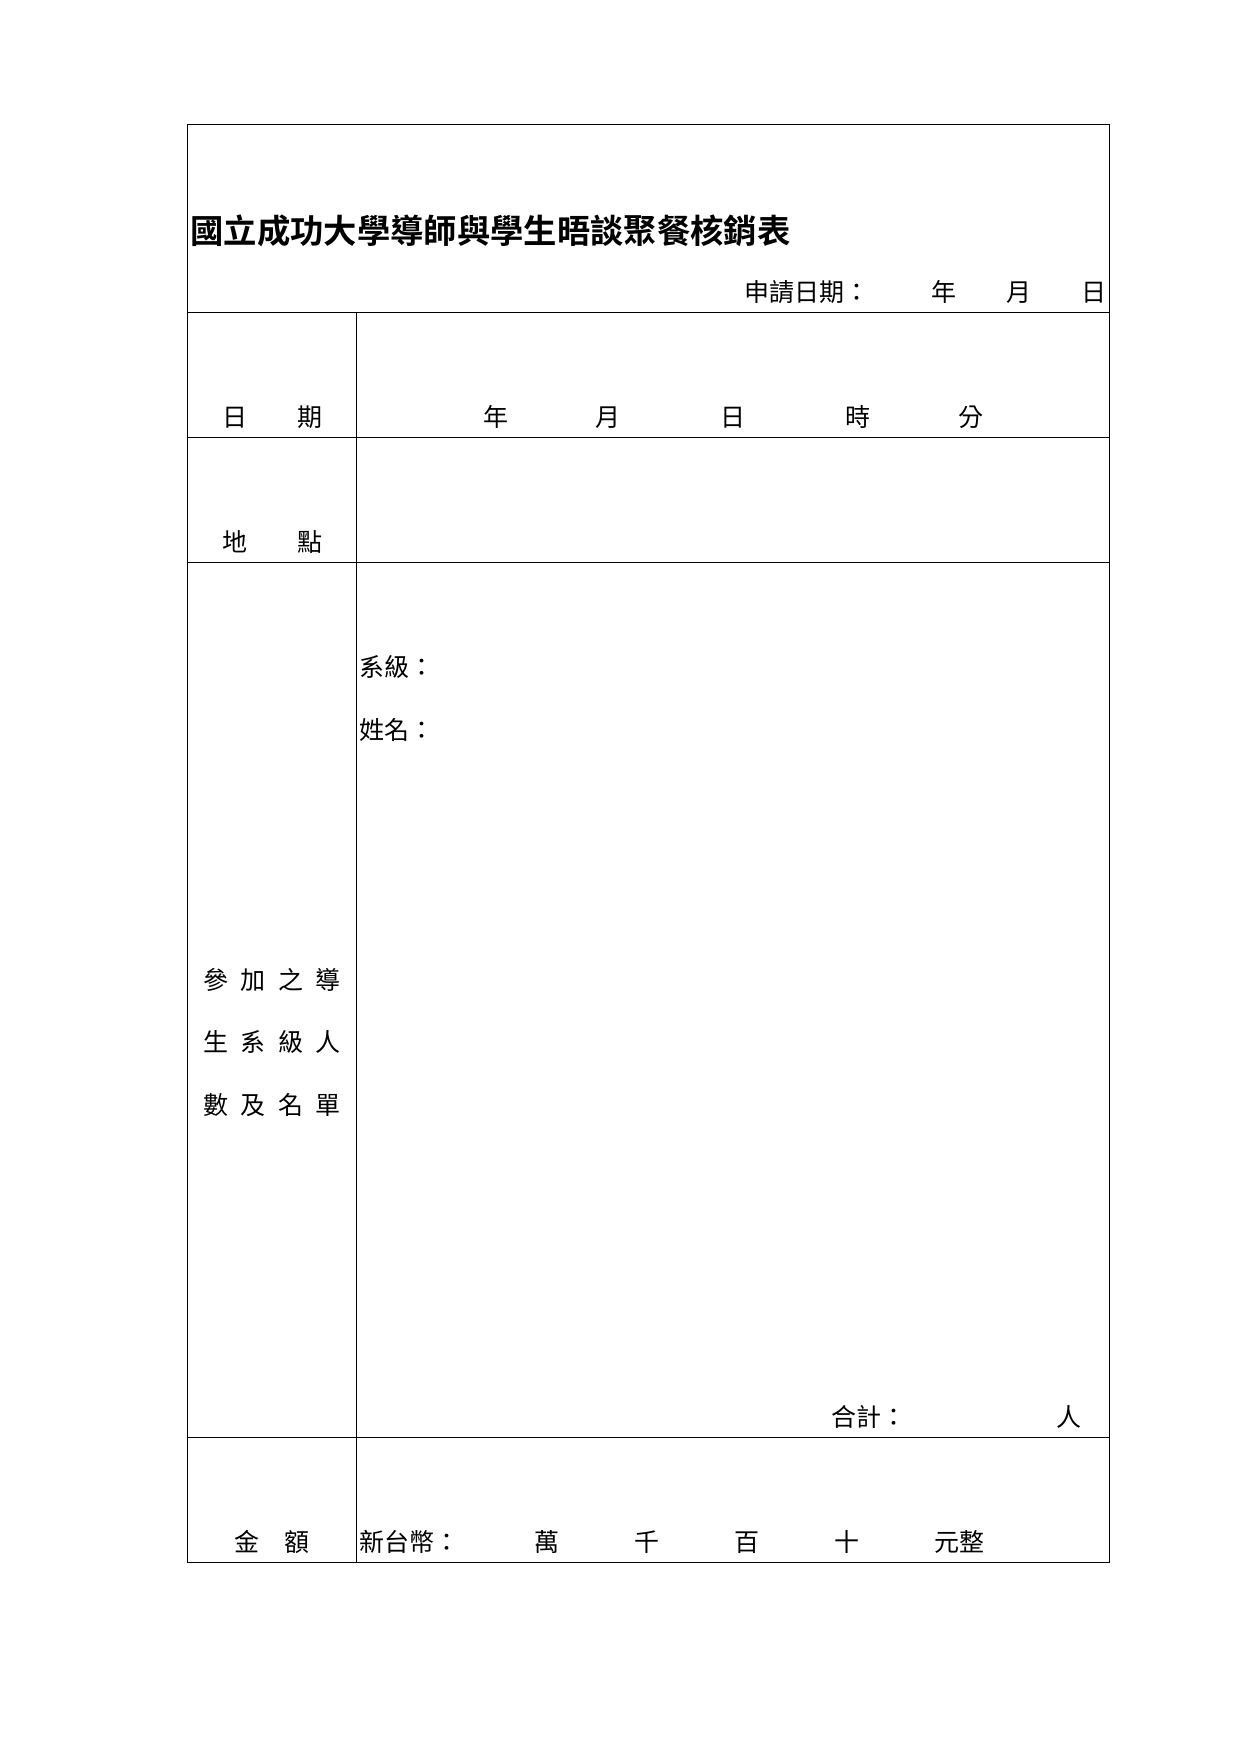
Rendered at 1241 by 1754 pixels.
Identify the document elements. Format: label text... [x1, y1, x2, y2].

table_cell 新台幣： 萬 千 百 十 元整 [357, 1438, 1109, 1562]
table_cell [357, 438, 1109, 562]
table_cell 地 點 [188, 438, 356, 562]
table_cell 參 加 之 導 生 系 級 人 數 及 名 單 [188, 563, 356, 1437]
table_header 國立成功大學導師與學生晤談聚餐核銷表 申請日期： 年 月 日 [188, 125, 1109, 312]
table_cell 日 期 [188, 313, 356, 437]
table_cell 金 額 [188, 1438, 356, 1562]
table_cell 系級： 姓名： 合計： 人 [357, 563, 1109, 1437]
table_cell 年 月 日 時 分 [357, 313, 1109, 437]
